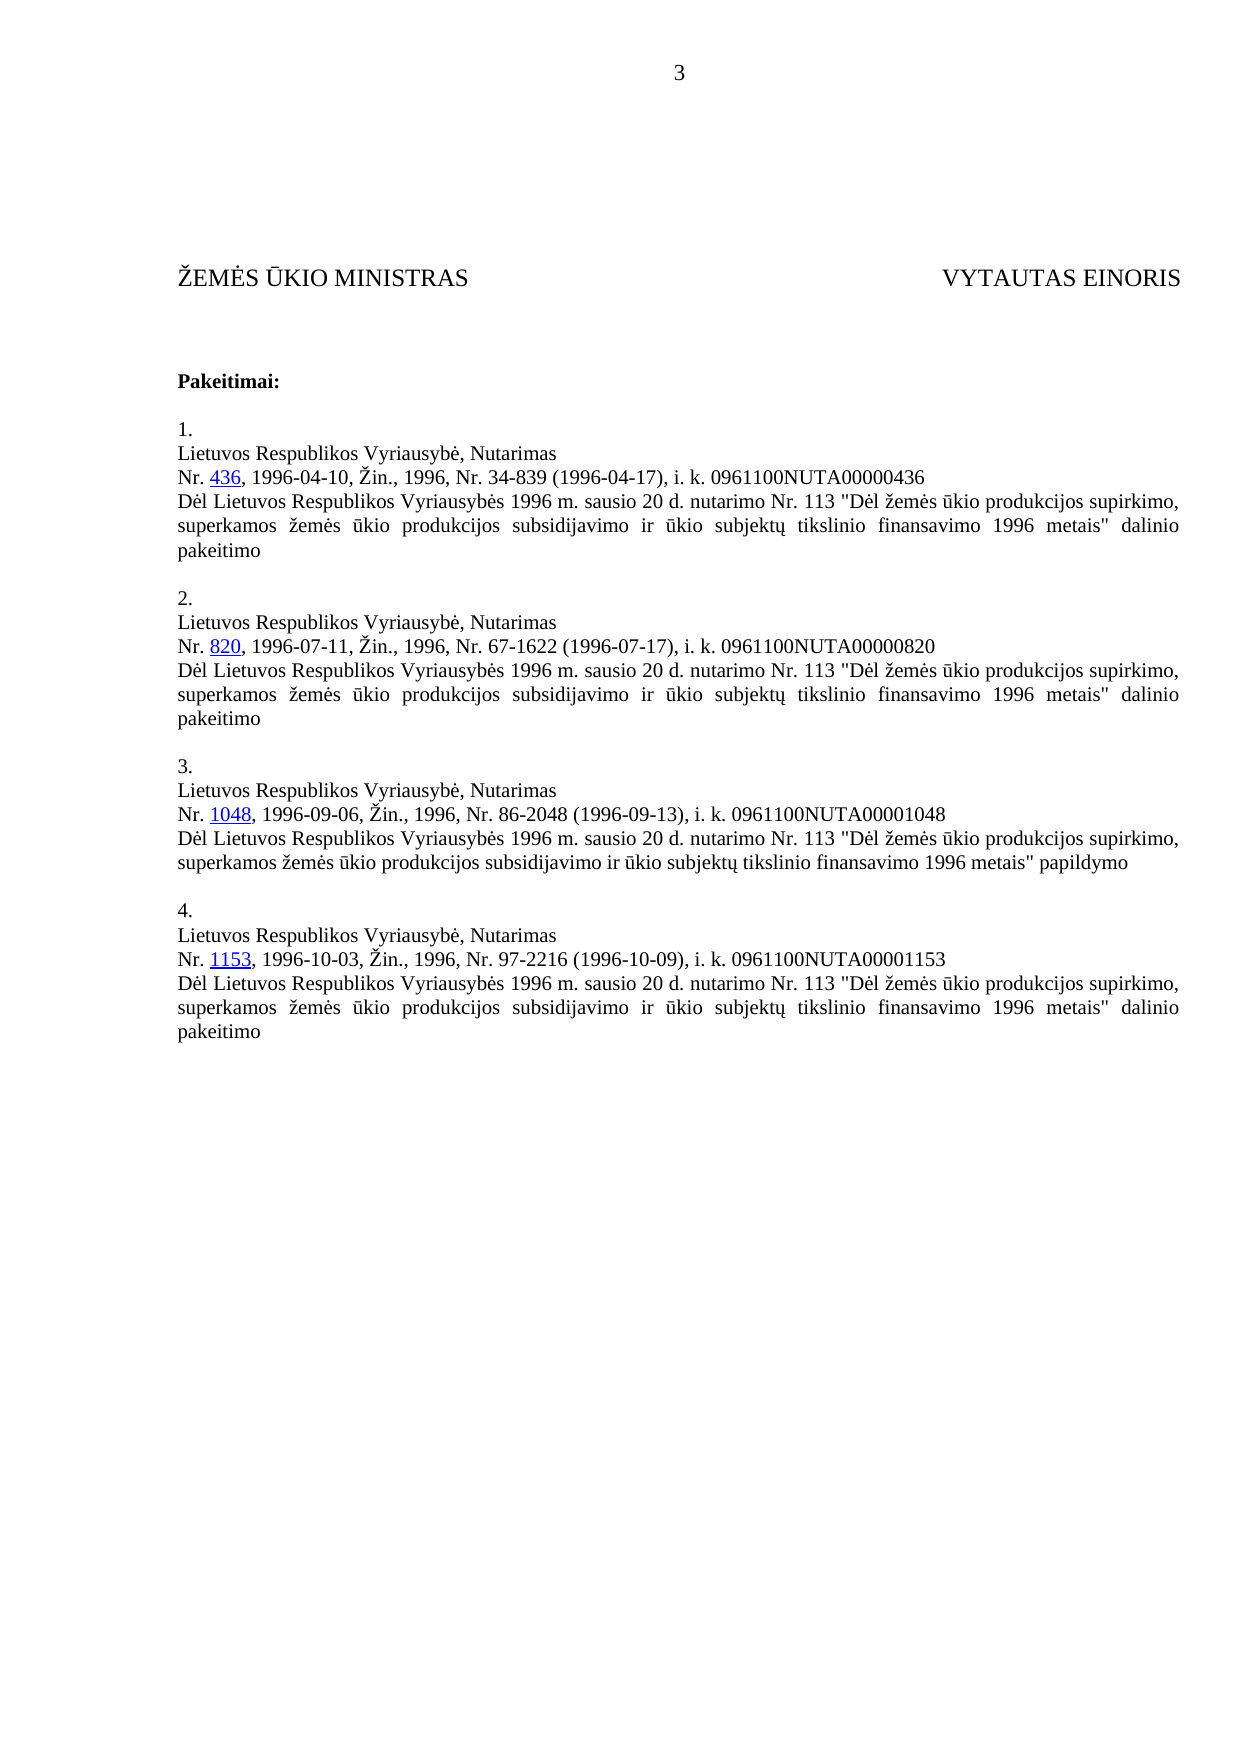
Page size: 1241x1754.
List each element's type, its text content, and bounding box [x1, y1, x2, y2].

text Pakeitimai: [177, 369, 1181, 393]
text Lietuvos Respublikos Vyriausybė, Nutarimas [177, 610, 1181, 634]
text Lietuvos Respublikos Vyriausybė, Nutarimas [177, 441, 1181, 465]
text Lietuvos Respublikos Vyriausybė, Nutarimas [177, 778, 1181, 802]
text Nr. 820, 1996-07-11, Žin., 1996, Nr. 67-1622 (1996-07-17), i. k. 0961100NUTA00000820 [177, 634, 1181, 658]
text Dėl Lietuvos Respublikos Vyriausybės 1996 m. sausio 20 d. nutarimo Nr. 113 "Dėl žemės ūkio produkcijos supirkimo, superkamos žemės ūkio produkcijos subsidijavimo ir ūkio subjektų tikslinio finansavimo 1996 metais" papildymo [177, 826, 1181, 874]
text Dėl Lietuvos Respublikos Vyriausybės 1996 m. sausio 20 d. nutarimo Nr. 113 "Dėl žemės ūkio produkcijos supirkimo, superkamos žemės ūkio produkcijos subsidijavimo ir ūkio subjektų tikslinio finansavimo 1996 metais" dalinio pakeitimo [177, 971, 1181, 1043]
text ŽEMĖS ŪKIO MINISTRAS VYTAUTAS EINORIS [177, 263, 1181, 292]
text 1. [177, 417, 1181, 441]
text 2. [177, 586, 1181, 610]
text Nr. 436, 1996-04-10, Žin., 1996, Nr. 34-839 (1996-04-17), i. k. 0961100NUTA00000436 [177, 465, 1181, 489]
text Lietuvos Respublikos Vyriausybė, Nutarimas [177, 922, 1181, 947]
text Nr. 1048, 1996-09-06, Žin., 1996, Nr. 86-2048 (1996-09-13), i. k. 0961100NUTA00001048 [177, 802, 1181, 826]
text Dėl Lietuvos Respublikos Vyriausybės 1996 m. sausio 20 d. nutarimo Nr. 113 "Dėl žemės ūkio produkcijos supirkimo, superkamos žemės ūkio produkcijos subsidijavimo ir ūkio subjektų tikslinio finansavimo 1996 metais" dalinio pakeitimo [177, 489, 1181, 562]
text Dėl Lietuvos Respublikos Vyriausybės 1996 m. sausio 20 d. nutarimo Nr. 113 "Dėl žemės ūkio produkcijos supirkimo, superkamos žemės ūkio produkcijos subsidijavimo ir ūkio subjektų tikslinio finansavimo 1996 metais" dalinio pakeitimo [177, 658, 1181, 730]
text 3. [177, 754, 1181, 778]
text 4. [177, 898, 1181, 922]
text Nr. 1153, 1996-10-03, Žin., 1996, Nr. 97-2216 (1996-10-09), i. k. 0961100NUTA00001153 [177, 947, 1181, 971]
